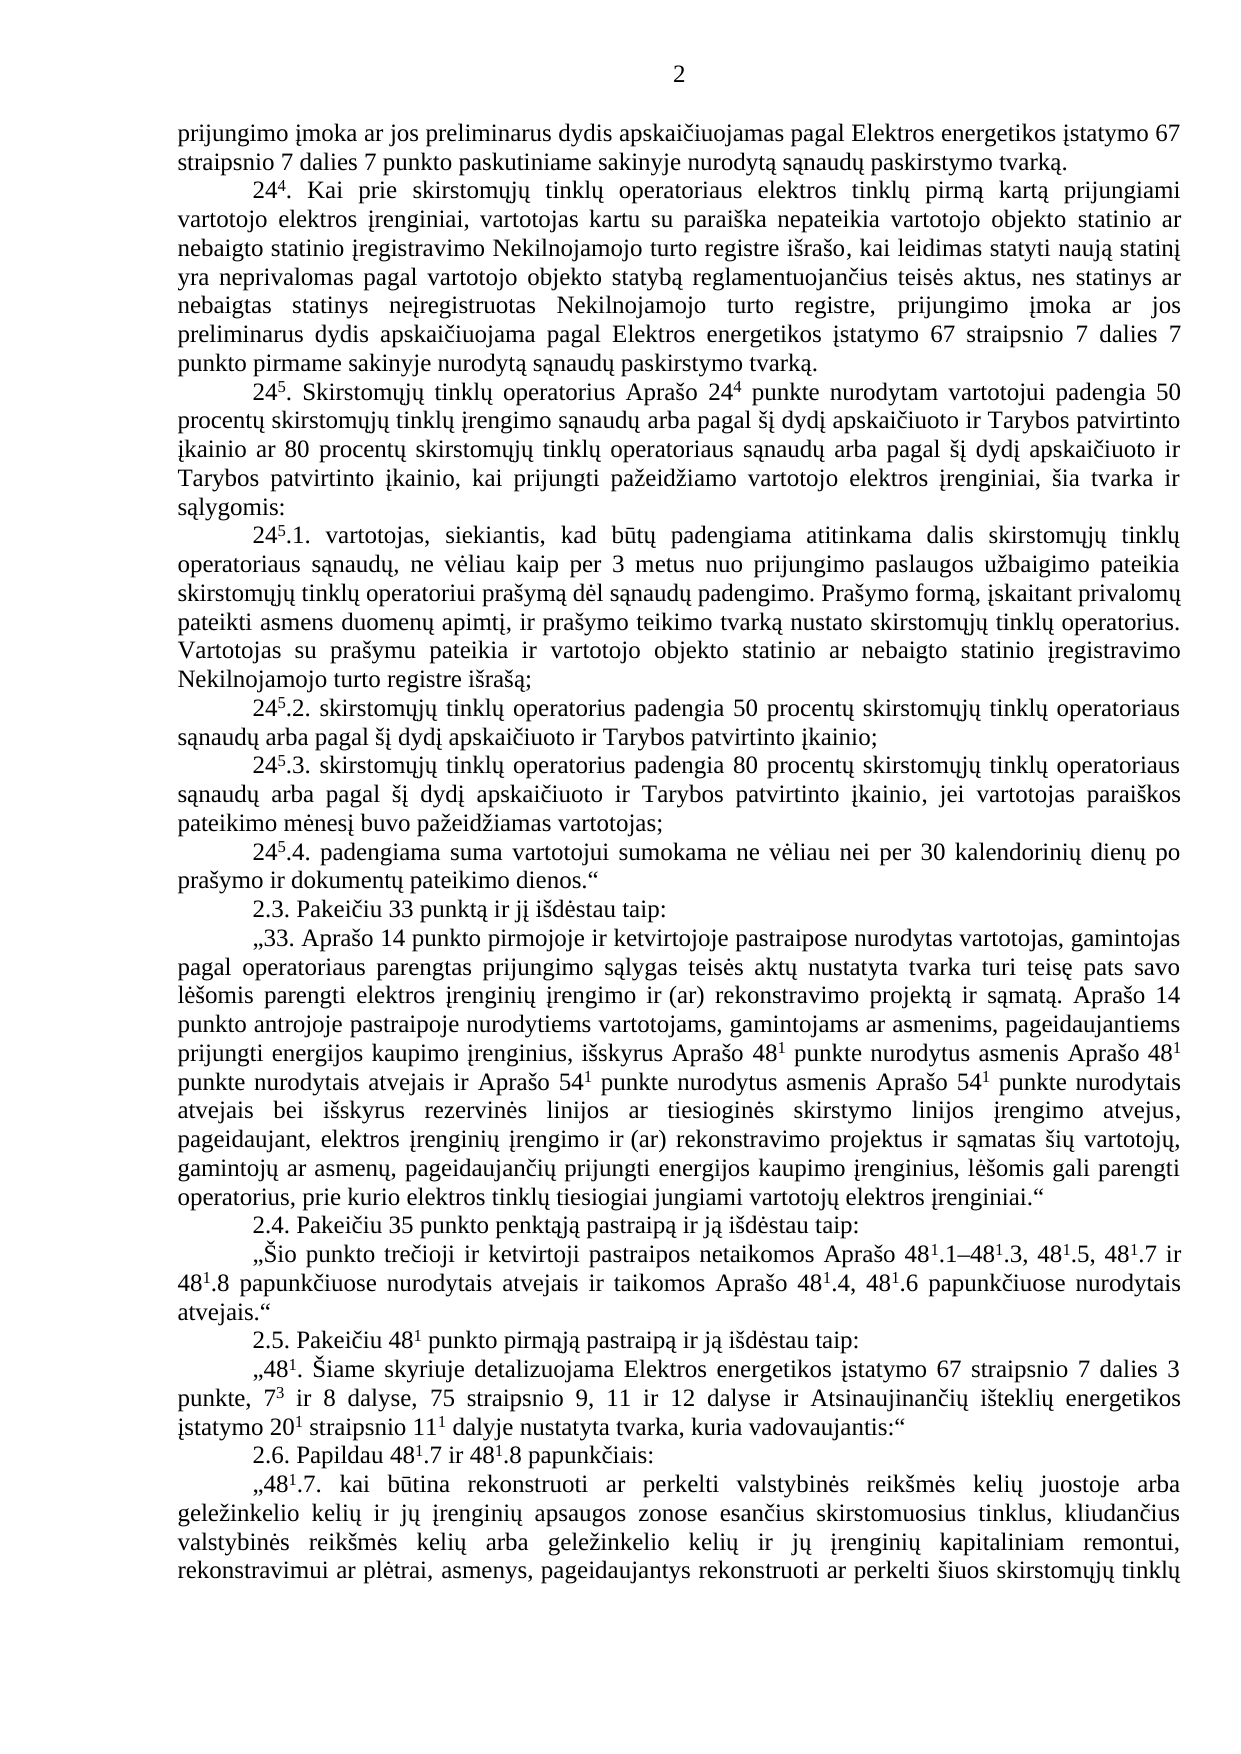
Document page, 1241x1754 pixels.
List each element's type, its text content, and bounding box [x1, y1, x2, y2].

text „Šio punkto trečioji ir ketvirtoji pastraipos netaikomos Aprašo 481.1–481.3, 481.5, 481.7 ir 481.8 papunkčiuose nurodytais atvejais ir taikomos Aprašo 481.4, 481.6 papunkčiuose nurodytais atvejais.“ [177, 1239, 1181, 1326]
text 244. Kai prie skirstomųjų tinklų operatoriaus elektros tinklų pirmą kartą prijungiami vartotojo elektros įrenginiai, vartotojas kartu su paraiška nepateikia vartotojo objekto statinio ar nebaigto statinio įregistravimo Nekilnojamojo turto registre išrašo, kai leidimas statyti naują statinį yra neprivalomas pagal vartotojo objekto statybą reglamentuojančius teisės aktus, nes statinys ar nebaigtas statinys neįregistruotas Nekilnojamojo turto registre, prijungimo įmoka ar jos preliminarus dydis apskaičiuojama pagal Elektros energetikos įstatymo 67 straipsnio 7 dalies 7 punkto pirmame sakinyje nurodytą sąnaudų paskirstymo tvarką. [177, 176, 1181, 377]
text 2.4. Pakeičiu 35 punkto penktąją pastraipą ir ją išdėstau taip: [177, 1211, 1181, 1239]
text 245. Skirstomųjų tinklų operatorius Aprašo 244 punkte nurodytam vartotojui padengia 50 procentų skirstomųjų tinklų įrengimo sąnaudų arba pagal šį dydį apskaičiuoto ir Tarybos patvirtinto įkainio ar 80 procentų skirstomųjų tinklų operatoriaus sąnaudų arba pagal šį dydį apskaičiuoto ir Tarybos patvirtinto įkainio, kai prijungti pažeidžiamo vartotojo elektros įrenginiai, šia tvarka ir sąlygomis: [177, 377, 1181, 521]
text 2.3. Pakeičiu 33 punktą ir jį išdėstau taip: [177, 894, 1181, 923]
text 245.1. vartotojas, siekiantis, kad būtų padengiama atitinkama dalis skirstomųjų tinklų operatoriaus sąnaudų, ne vėliau kaip per 3 metus nuo prijungimo paslaugos užbaigimo pateikia skirstomųjų tinklų operatoriui prašymą dėl sąnaudų padengimo. Prašymo formą, įskaitant privalomų pateikti asmens duomenų apimtį, ir prašymo teikimo tvarką nustato skirstomųjų tinklų operatorius. Vartotojas su prašymu pateikia ir vartotojo objekto statinio ar nebaigto statinio įregistravimo Nekilnojamojo turto registre išrašą; [177, 521, 1181, 693]
text „33. Aprašo 14 punkto pirmojoje ir ketvirtojoje pastraipose nurodytas vartotojas, gamintojas pagal operatoriaus parengtas prijungimo sąlygas teisės aktų nustatyta tvarka turi teisę pats savo lėšomis parengti elektros įrenginių įrengimo ir (ar) rekonstravimo projektą ir sąmatą. Aprašo 14 punkto antrojoje pastraipoje nurodytiems vartotojams, gamintojams ar asmenims, pageidaujantiems prijungti energijos kaupimo įrenginius, išskyrus Aprašo 481 punkte nurodytus asmenis Aprašo 481 punkte nurodytais atvejais ir Aprašo 541 punkte nurodytus asmenis Aprašo 541 punkte nurodytais atvejais bei išskyrus rezervinės linijos ar tiesioginės skirstymo linijos įrengimo atvejus, pageidaujant, elektros įrenginių įrengimo ir (ar) rekonstravimo projektus ir sąmatas šių vartotojų, gamintojų ar asmenų, pageidaujančių prijungti energijos kaupimo įrenginius, lėšomis gali parengti operatorius, prie kurio elektros tinklų tiesiogiai jungiami vartotojų elektros įrenginiai.“ [177, 923, 1181, 1211]
text „481.7. kai būtina rekonstruoti ar perkelti valstybinės reikšmės kelių juostoje arba geležinkelio kelių ir jų įrenginių apsaugos zonose esančius skirstomuosius tinklus, kliudančius valstybinės reikšmės kelių arba geležinkelio kelių ir jų įrenginių kapitaliniam remontui, rekonstravimui ar plėtrai, asmenys, pageidaujantys rekonstruoti ar perkelti šiuos skirstomųjų tinklų [177, 1469, 1181, 1584]
text 2.6. Papildau 481.7 ir 481.8 papunkčiais: [177, 1441, 1181, 1469]
text 245.4. padengiama suma vartotojui sumokama ne vėliau nei per 30 kalendorinių dienų po prašymo ir dokumentų pateikimo dienos.“ [177, 837, 1181, 894]
text „481. Šiame skyriuje detalizuojama Elektros energetikos įstatymo 67 straipsnio 7 dalies 3 punkte, 73 ir 8 dalyse, 75 straipsnio 9, 11 ir 12 dalyse ir Atsinaujinančių išteklių energetikos įstatymo 201 straipsnio 111 dalyje nustatyta tvarka, kuria vadovaujantis:“ [177, 1354, 1181, 1441]
text 245.2. skirstomųjų tinklų operatorius padengia 50 procentų skirstomųjų tinklų operatoriaus sąnaudų arba pagal šį dydį apskaičiuoto ir Tarybos patvirtinto įkainio; [177, 693, 1181, 751]
text prijungimo įmoka ar jos preliminarus dydis apskaičiuojamas pagal Elektros energetikos įstatymo 67 straipsnio 7 dalies 7 punkto paskutiniame sakinyje nurodytą sąnaudų paskirstymo tvarką. [177, 118, 1181, 176]
text 2.5. Pakeičiu 481 punkto pirmąją pastraipą ir ją išdėstau taip: [177, 1326, 1181, 1354]
text 245.3. skirstomųjų tinklų operatorius padengia 80 procentų skirstomųjų tinklų operatoriaus sąnaudų arba pagal šį dydį apskaičiuoto ir Tarybos patvirtinto įkainio, jei vartotojas paraiškos pateikimo mėnesį buvo pažeidžiamas vartotojas; [177, 751, 1181, 837]
